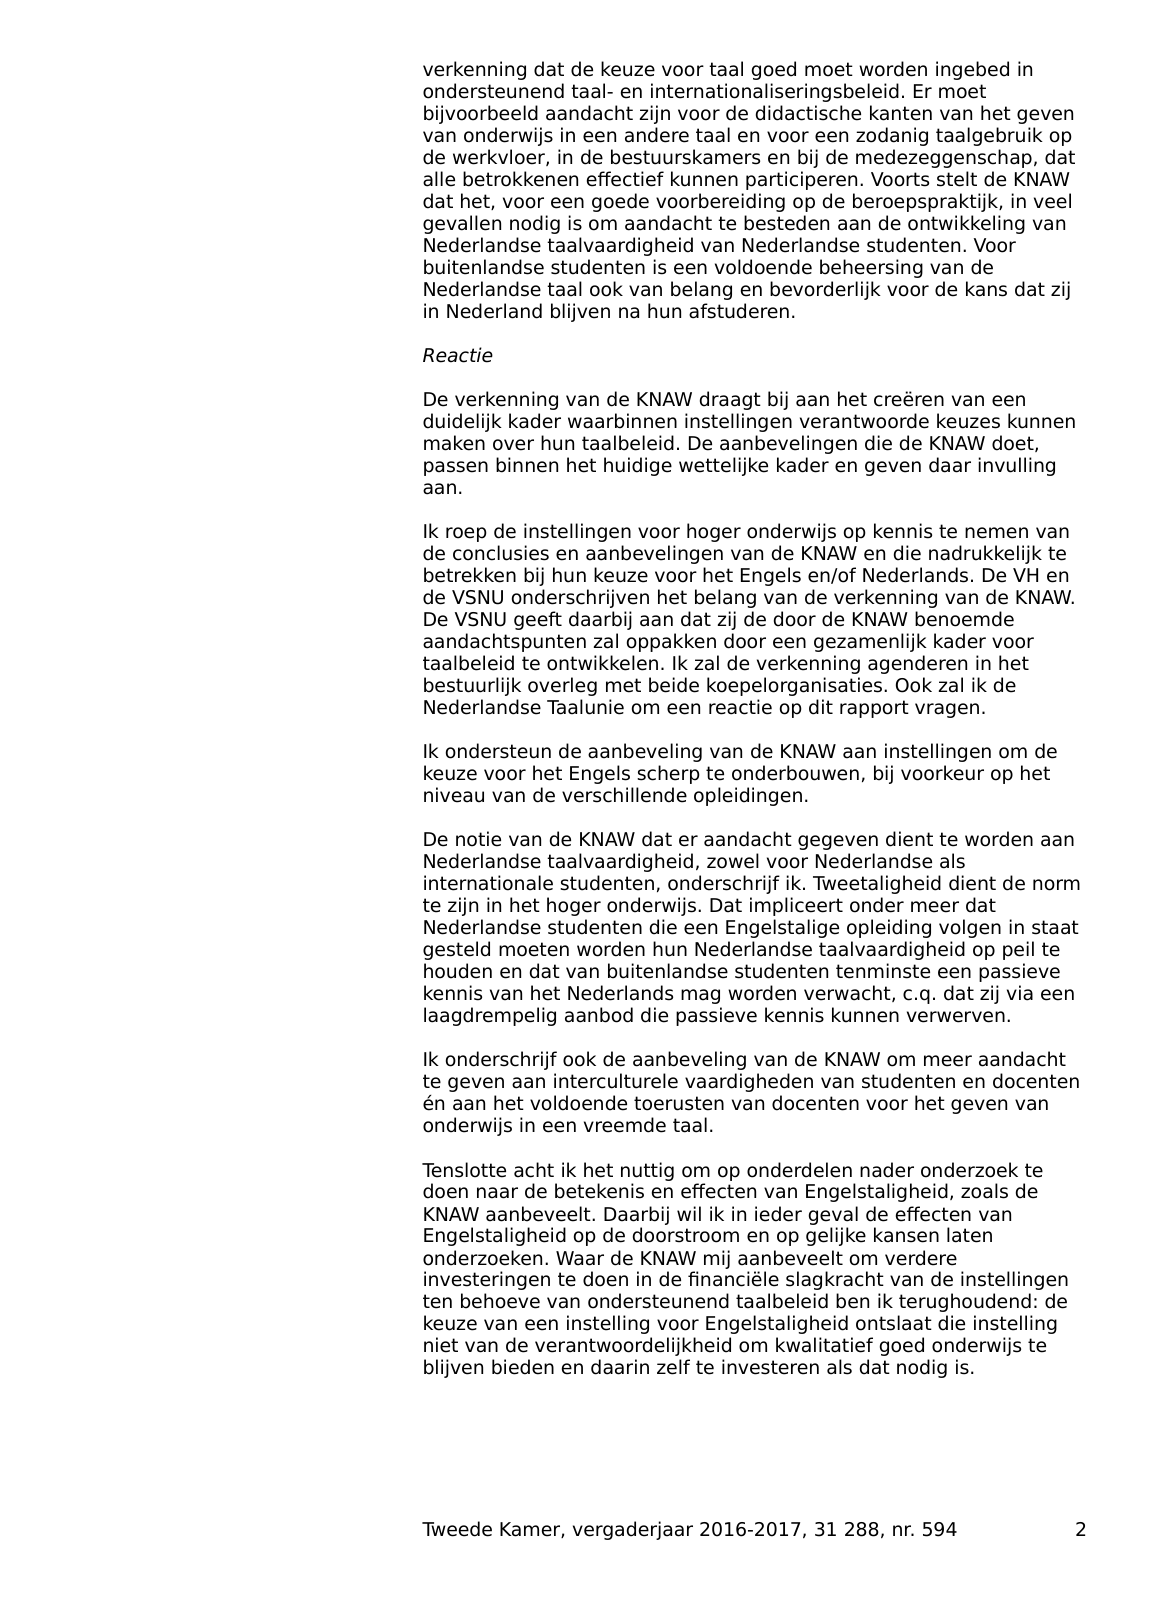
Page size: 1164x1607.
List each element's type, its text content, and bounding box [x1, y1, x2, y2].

text Ik onderschrijf ook de aanbeveling van de KNAW om meer aandacht te geven aan interculturele vaardigheden van studenten en docenten én aan het voldoende toerusten van docenten voor het geven van onderwijs in een vreemde taal. [422, 1049, 1087, 1137]
text verkenning dat de keuze voor taal goed moet worden ingebed in ondersteunend taal- en internationaliseringsbeleid. Er moet bijvoorbeeld aandacht zijn voor de didactische kanten van het geven van onderwijs in een andere taal en voor een zodanig taalgebruik op de werkvloer, in de bestuurskamers en bij de medezeggenschap, dat alle betrokkenen effectief kunnen participeren. Voorts stelt de KNAW dat het, voor een goede voorbereiding op de beroepspraktijk, in veel gevallen nodig is om aandacht te besteden aan de ontwikkeling van Nederlandse taalvaardigheid van Nederlandse studenten. Voor buitenlandse studenten is een voldoende beheersing van de Nederlandse taal ook van belang en bevorderlijk voor de kans dat zij in Nederland blijven na hun afstuderen. [422, 59, 1087, 323]
text Ik ondersteun de aanbeveling van de KNAW aan instellingen om de keuze voor het Engels scherp te onderbouwen, bij voorkeur op het niveau van de verschillende opleidingen. [422, 741, 1087, 807]
text De verkenning van de KNAW draagt bij aan het creëren van een duidelijk kader waarbinnen instellingen verantwoorde keuzes kunnen maken over hun taalbeleid. De aanbevelingen die de KNAW doet, passen binnen het huidige wettelijke kader en geven daar invulling aan. [422, 389, 1087, 499]
text Tenslotte acht ik het nuttig om op onderdelen nader onderzoek te doen naar de betekenis en effecten van Engelstaligheid, zoals de KNAW aanbeveelt. Daarbij wil ik in ieder geval de effecten van Engelstaligheid op de doorstroom en op gelijke kansen laten onderzoeken. Waar de KNAW mij aanbeveelt om verdere investeringen te doen in de financiële slagkracht van de instellingen ten behoeve van ondersteunend taalbeleid ben ik terughoudend: de keuze van een instelling voor Engelstaligheid ontslaat die instelling niet van de verantwoordelijkheid om kwalitatief goed onderwijs te blijven bieden en daarin zelf te investeren als dat nodig is. [422, 1159, 1087, 1379]
subtitle Reactie [422, 345, 1087, 367]
text Ik roep de instellingen voor hoger onderwijs op kennis te nemen van de conclusies en aanbevelingen van de KNAW en die nadrukkelijk te betrekken bij hun keuze voor het Engels en/of Nederlands. De VH en de VSNU onderschrijven het belang van de verkenning van de KNAW. De VSNU geeft daarbij aan dat zij de door de KNAW benoemde aandachtspunten zal oppakken door een gezamenlijk kader voor taalbeleid te ontwikkelen. Ik zal de verkenning agenderen in het bestuurlijk overleg met beide koepelorganisaties. Ook zal ik de Nederlandse Taalunie om een reactie op dit rapport vragen. [422, 521, 1087, 719]
text De notie van de KNAW dat er aandacht gegeven dient te worden aan Nederlandse taalvaardigheid, zowel voor Nederlandse als internationale studenten, onderschrijf ik. Tweetaligheid dient de norm te zijn in het hoger onderwijs. Dat impliceert onder meer dat Nederlandse studenten die een Engelstalige opleiding volgen in staat gesteld moeten worden hun Nederlandse taalvaardigheid op peil te houden en dat van buitenlandse studenten tenminste een passieve kennis van het Nederlands mag worden verwacht, c.q. dat zij via een laagdrempelig aanbod die passieve kennis kunnen verwerven. [422, 829, 1087, 1027]
